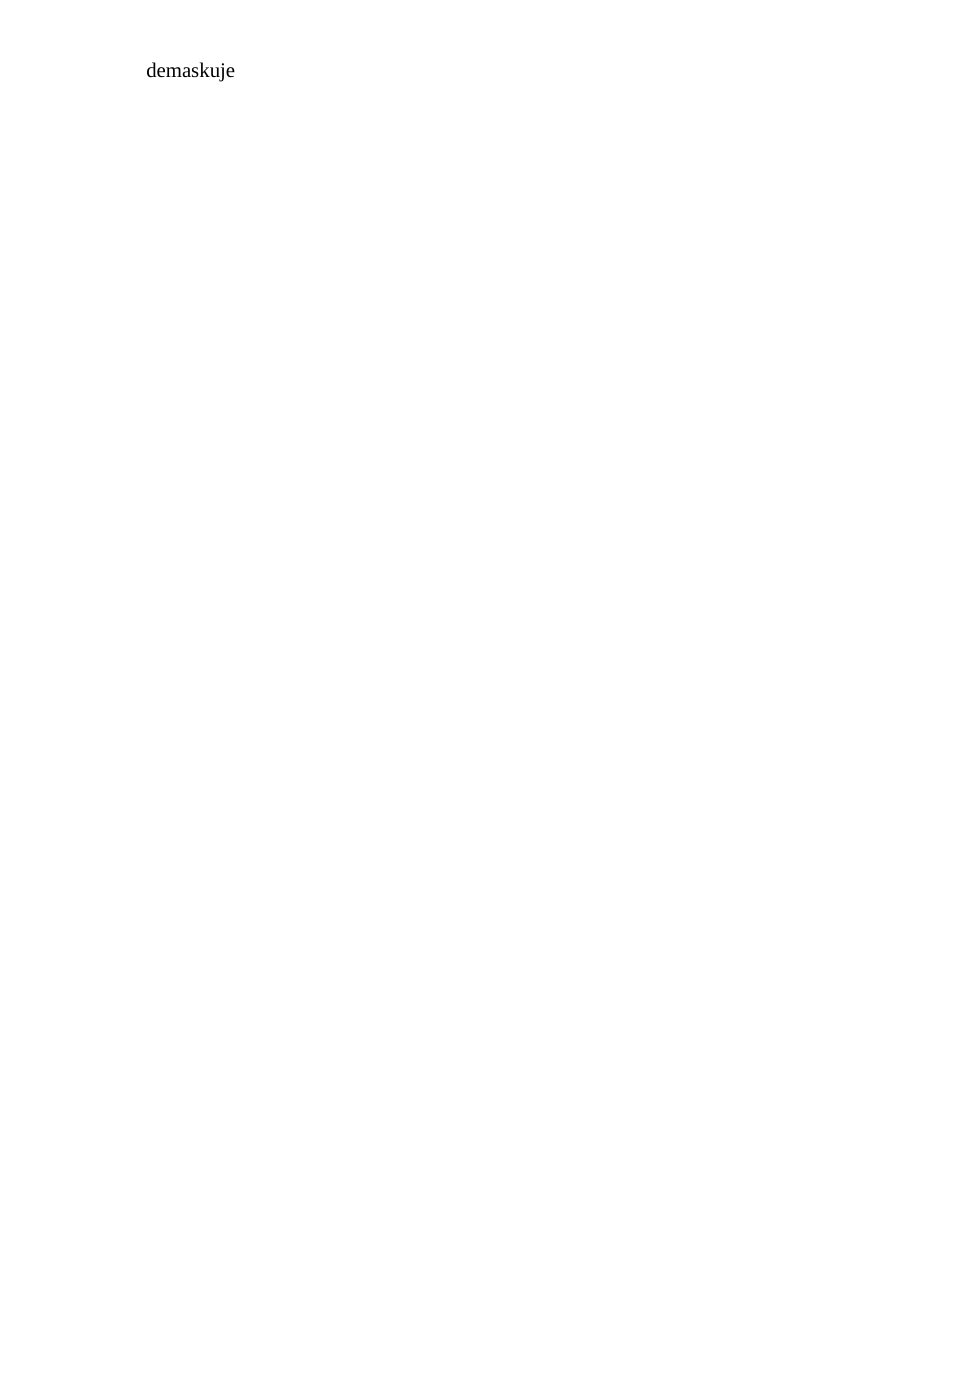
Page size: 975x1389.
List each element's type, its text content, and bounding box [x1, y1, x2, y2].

text demaskuje [146, 58, 842, 82]
